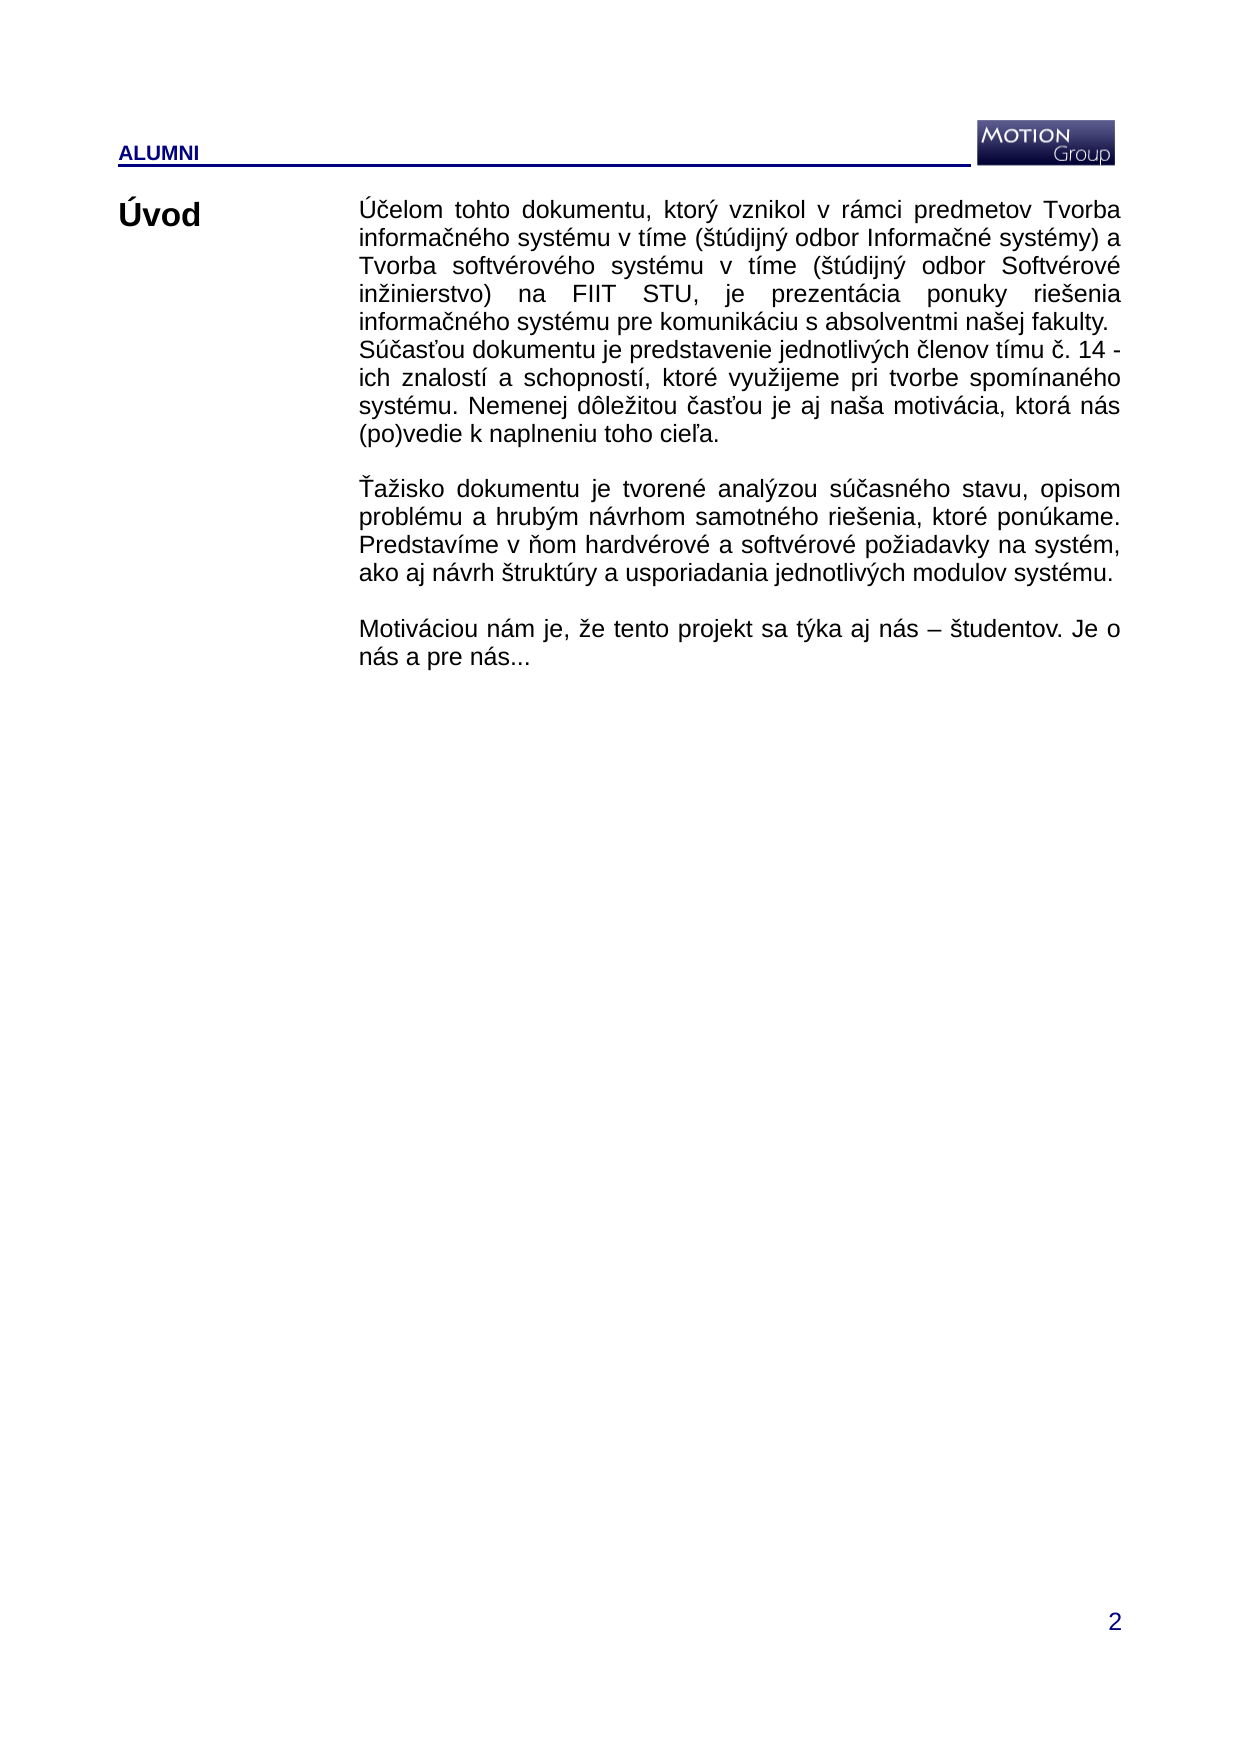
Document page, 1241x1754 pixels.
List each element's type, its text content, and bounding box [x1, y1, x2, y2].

text Ťažisko dokumentu je tvorené analýzou súčasného stavu, opisom problému a hrubým návrhom samotného riešenia, ktoré ponúkame. Predstavíme v ňom hardvérové a softvérové požiadavky na systém, ako aj návrh štruktúry a usporiadania jednotlivých modulov systému. [358, 475, 1122, 587]
text Motiváciou nám je, že tento projekt sa týka aj nás – študentov. Je o nás a pre nás... [358, 615, 1122, 671]
text Účelom tohto dokumentu, ktorý vznikol v rámci predmetov Tvorba informačného systému v tíme (štúdijný odbor Informačné systémy) a Tvorba softvérového systému v tíme (štúdijný odbor Softvérové inžinierstvo) na FIIT STU, je prezentácia ponuky riešenia informačného systému pre komunikáciu s absolventmi našej fakulty. [358, 196, 1122, 336]
text Súčasťou dokumentu je predstavenie jednotlivých členov tímu č. 14 - ich znalostí a schopností, ktoré využijeme pri tvorbe spomínaného systému. Nemenej dôležitou časťou je aj naša motivácia, ktorá nás (po)vedie k naplneniu toho cieľa. [358, 336, 1122, 447]
subtitle Úvod [118, 196, 358, 233]
picture [971, 112, 1122, 172]
